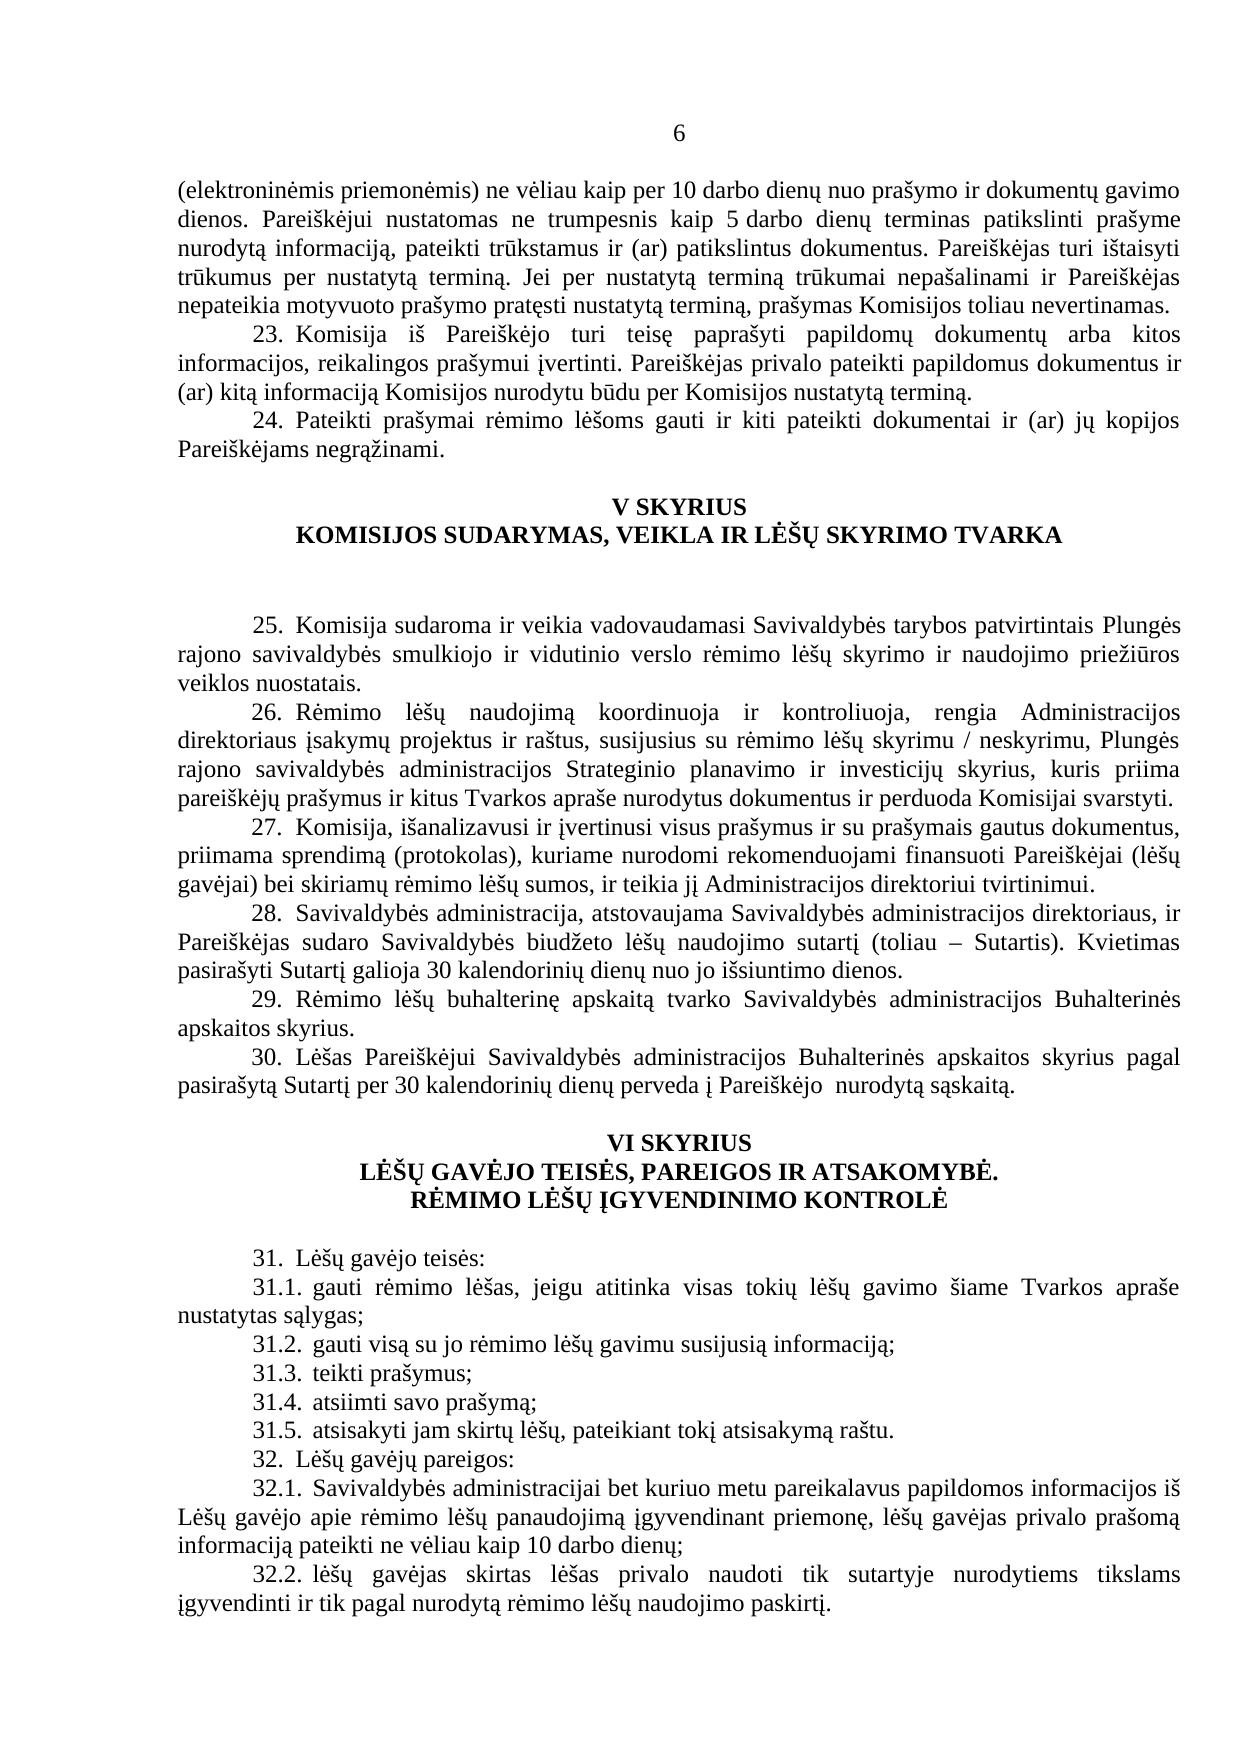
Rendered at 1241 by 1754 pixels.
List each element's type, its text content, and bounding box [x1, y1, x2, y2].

text (elektroninėmis priemonėmis) ne vėliau kaip per 10 darbo dienų nuo prašymo ir dokumentų gavimo dienos. Pareiškėjui nustatomas ne trumpesnis kaip 5 darbo dienų terminas patikslinti prašyme nurodytą informaciją, pateikti trūkstamus ir (ar) patikslintus dokumentus. Pareiškėjas turi ištaisyti trūkumus per nustatytą terminą. Jei per nustatytą terminą trūkumai nepašalinami ir Pareiškėjas nepateikia motyvuoto prašymo pratęsti nustatytą terminą, prašymas Komisijos toliau nevertinamas. [177, 176, 1181, 319]
text 29. Rėmimo lėšų buhalterinę apskaitą tvarko Savivaldybės administracijos Buhalterinės apskaitos skyrius. [177, 984, 1181, 1042]
text 32.2. lėšų gavėjas skirtas lėšas privalo naudoti tik sutartyje nurodytiems tikslams įgyvendinti ir tik pagal nurodytą rėmimo lėšų naudojimo paskirtį. [177, 1559, 1181, 1617]
text 32. Lėšų gavėjų pareigos: [177, 1444, 1181, 1473]
text 31.4. atsiimti savo prašymą; [177, 1387, 1181, 1416]
text 31.5. atsisakyti jam skirtų lėšų, pateikiant tokį atsisakymą raštu. [177, 1416, 1181, 1444]
text RĖMIMO LĖŠŲ ĮGYVENDINIMO KONTROLĖ [177, 1186, 1181, 1214]
text 24. Pateikti prašymai rėmimo lėšoms gauti ir kiti pateikti dokumentai ir (ar) jų kopijos Pareiškėjams negrąžinami. [177, 406, 1181, 463]
text 27. Komisija, išanalizavusi ir įvertinusi visus prašymus ir su prašymais gautus dokumentus, priimama sprendimą (protokolas), kuriame nurodomi rekomenduojami finansuoti Pareiškėjai (lėšų gavėjai) bei skiriamų rėmimo lėšų sumos, ir teikia jį Administracijos direktoriui tvirtinimui. [177, 812, 1181, 898]
text 25. Komisija sudaroma ir veikia vadovaudamasi Savivaldybės tarybos patvirtintais Plungės rajono savivaldybės smulkiojo ir vidutinio verslo rėmimo lėšų skyrimo ir naudojimo priežiūros veiklos nuostatais. [177, 611, 1181, 697]
text 23. Komisija iš Pareiškėjo turi teisę paprašyti papildomų dokumentų arba kitos informacijos, reikalingos prašymui įvertinti. Pareiškėjas privalo pateikti papildomus dokumentus ir (ar) kitą informaciją Komisijos nurodytu būdu per Komisijos nustatytą terminą. [177, 319, 1181, 406]
text 30. Lėšas Pareiškėjui Savivaldybės administracijos Buhalterinės apskaitos skyrius pagal pasirašytą Sutartį per 30 kalendorinių dienų perveda į Pareiškėjo nurodytą sąskaitą. [177, 1042, 1181, 1099]
text 32.1. Savivaldybės administracijai bet kuriuo metu pareikalavus papildomos informacijos iš Lėšų gavėjo apie rėmimo lėšų panaudojimą įgyvendinant priemonę, lėšų gavėjas privalo prašomą informaciją pateikti ne vėliau kaip 10 darbo dienų; [177, 1473, 1181, 1559]
text 31. Lėšų gavėjo teisės: [177, 1243, 1181, 1272]
text 31.3. teikti prašymus; [177, 1358, 1181, 1387]
text 26. Rėmimo lėšų naudojimą koordinuoja ir kontroliuoja, rengia Administracijos direktoriaus įsakymų projektus ir raštus, susijusius su rėmimo lėšų skyrimu / neskyrimu, Plungės rajono savivaldybės administracijos Strateginio planavimo ir investicijų skyrius, kuris priima pareiškėjų prašymus ir kitus Tvarkos apraše nurodytus dokumentus ir perduoda Komisijai svarstyti. [177, 697, 1181, 812]
text LĖŠŲ GAVĖJO TEISĖS, PAREIGOS IR ATSAKOMYBĖ. [177, 1157, 1181, 1186]
text KOMISIJOS SUDARYMAS, VEIKLA IR LĖŠŲ SKYRIMO TVARKA [177, 521, 1181, 549]
text 28. Savivaldybės administracija, atstovaujama Savivaldybės administracijos direktoriaus, ir Pareiškėjas sudaro Savivaldybės biudžeto lėšų naudojimo sutartį (toliau – Sutartis). Kvietimas pasirašyti Sutartį galioja 30 kalendorinių dienų nuo jo išsiuntimo dienos. [177, 898, 1181, 984]
text V SKYRIUS [177, 492, 1181, 521]
text 31.2. gauti visą su jo rėmimo lėšų gavimu susijusią informaciją; [177, 1329, 1181, 1358]
text VI SKYRIUS [177, 1128, 1181, 1157]
text 31.1. gauti rėmimo lėšas, jeigu atitinka visas tokių lėšų gavimo šiame Tvarkos apraše nustatytas sąlygas; [177, 1272, 1181, 1329]
